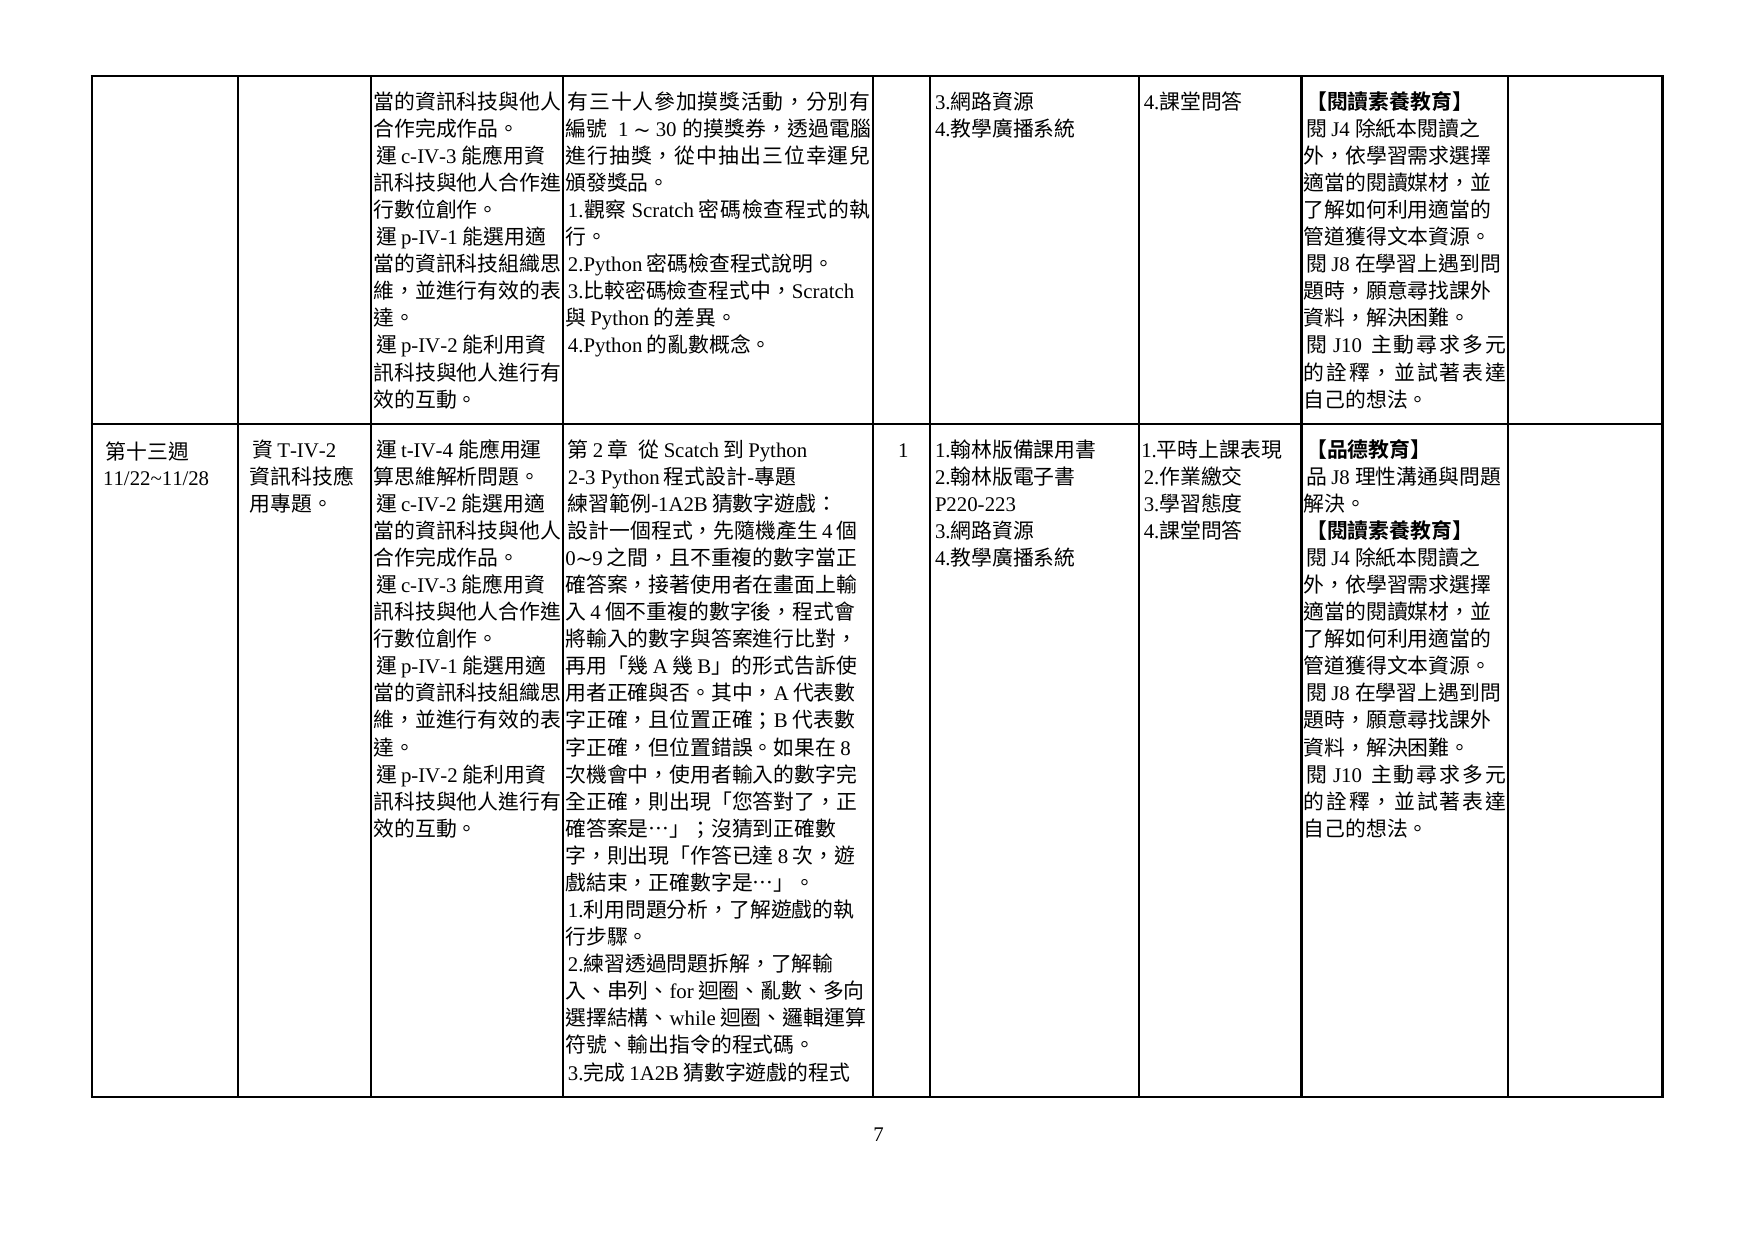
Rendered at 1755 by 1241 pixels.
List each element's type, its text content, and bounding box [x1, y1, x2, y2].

table_cell 第2章 從Scatch到Python 2-3 Python程式設計-專題 練習範例-1A2B猜數字遊戲： 設計一個程式，先隨機產生4個 0∼9之間，且不重複的數字當正確答案，接著使用者在畫面上輸入4個不重複的數字後，程式會將輸入的數字與答案進行比對，再用「幾A幾B」的形式告訴使用者正確與否。其中，A代表數字正確，且位置正確；B 代表數字正確，但位置錯誤。如果在8次機會中，使用者輸入的數字完全正確，則出現「您答對了，正確答案是⋯」；沒猜到正確數字，則出現「作答已達8次，遊戲結束，正確數字是⋯」。 1.利用問題分析，了解遊戲的執行步驟。 2.練習透過問題拆解，了解輸入、串列、for迴圈、亂數、多向選擇結構、while迴圈、邏輯運算符號、輸出指令的程式碼。 3.完成1A2B猜數字遊戲的程式 [564, 425, 872, 1096]
table_cell 4.課堂問答 [1140, 77, 1300, 423]
table_cell 1 [874, 425, 929, 1096]
table_cell 【品德教育】 品J8 理性溝通與問題解決。 【閱讀素養教育】 閱J4 除紙本閱讀之外，依學習需求選擇適當的閱讀媒材，並了解如何利用適當的管道獲得文本資源。 閱J8 在學習上遇到問題時，願意尋找課外資料，解決困難。 閱J10 主動尋求多元的詮釋，並試著表達自己的想法。 [1303, 425, 1507, 1096]
table_cell [239, 77, 370, 423]
table_cell [93, 77, 237, 423]
table_cell 【閱讀素養教育】 閱J4 除紙本閱讀之外，依學習需求選擇適當的閱讀媒材，並了解如何利用適當的管道獲得文本資源。 閱J8 在學習上遇到問題時，願意尋找課外資料，解決困難。 閱J10 主動尋求多元的詮釋，並試著表達自己的想法。 [1303, 77, 1507, 423]
table_cell [874, 77, 929, 423]
table_cell 3.網路資源 4.教學廣播系統 [931, 77, 1138, 423]
table_cell [1509, 77, 1661, 423]
table_cell 運t-IV-4 能應用運算思維解析問題。 運c-IV-2 能選用適當的資訊科技與他人合作完成作品。 運c-IV-3 能應用資訊科技與他人合作進行數位創作。 運p-IV-1 能選用適當的資訊科技組織思維，並進行有效的表達。 運p-IV-2 能利用資訊科技與他人進行有效的互動。 [372, 425, 562, 1096]
table_cell 資T-IV-2 資訊科技應用專題。 [239, 425, 370, 1096]
table_cell 當的資訊科技與他人合作完成作品。 運c-IV-3 能應用資訊科技與他人合作進行數位創作。 運p-IV-1 能選用適當的資訊科技組織思維，並進行有效的表達。 運p-IV-2 能利用資訊科技與他人進行有效的互動。 [372, 77, 562, 423]
table_cell 有三十人參加摸獎活動，分別有編號 1 ∼ 30 的摸獎券，透過電腦進行抽獎，從中抽出三位幸運兒頒發獎品。 1.觀察Scratch密碼檢查程式的執行。 2.Python密碼檢查程式說明。 3.比較密碼檢查程式中，Scratch與Python的差異。 4.Python的亂數概念。 [564, 77, 872, 423]
table_cell 1.翰林版備課用書 2.翰林版電子書 P220-223 3.網路資源 4.教學廣播系統 [931, 425, 1138, 1096]
table_cell 1.平時上課表現 2.作業繳交 3.學習態度 4.課堂問答 [1140, 425, 1300, 1096]
table_cell [1509, 425, 1661, 1096]
table_cell 第十三週 11/22~11/28 [93, 425, 237, 1096]
